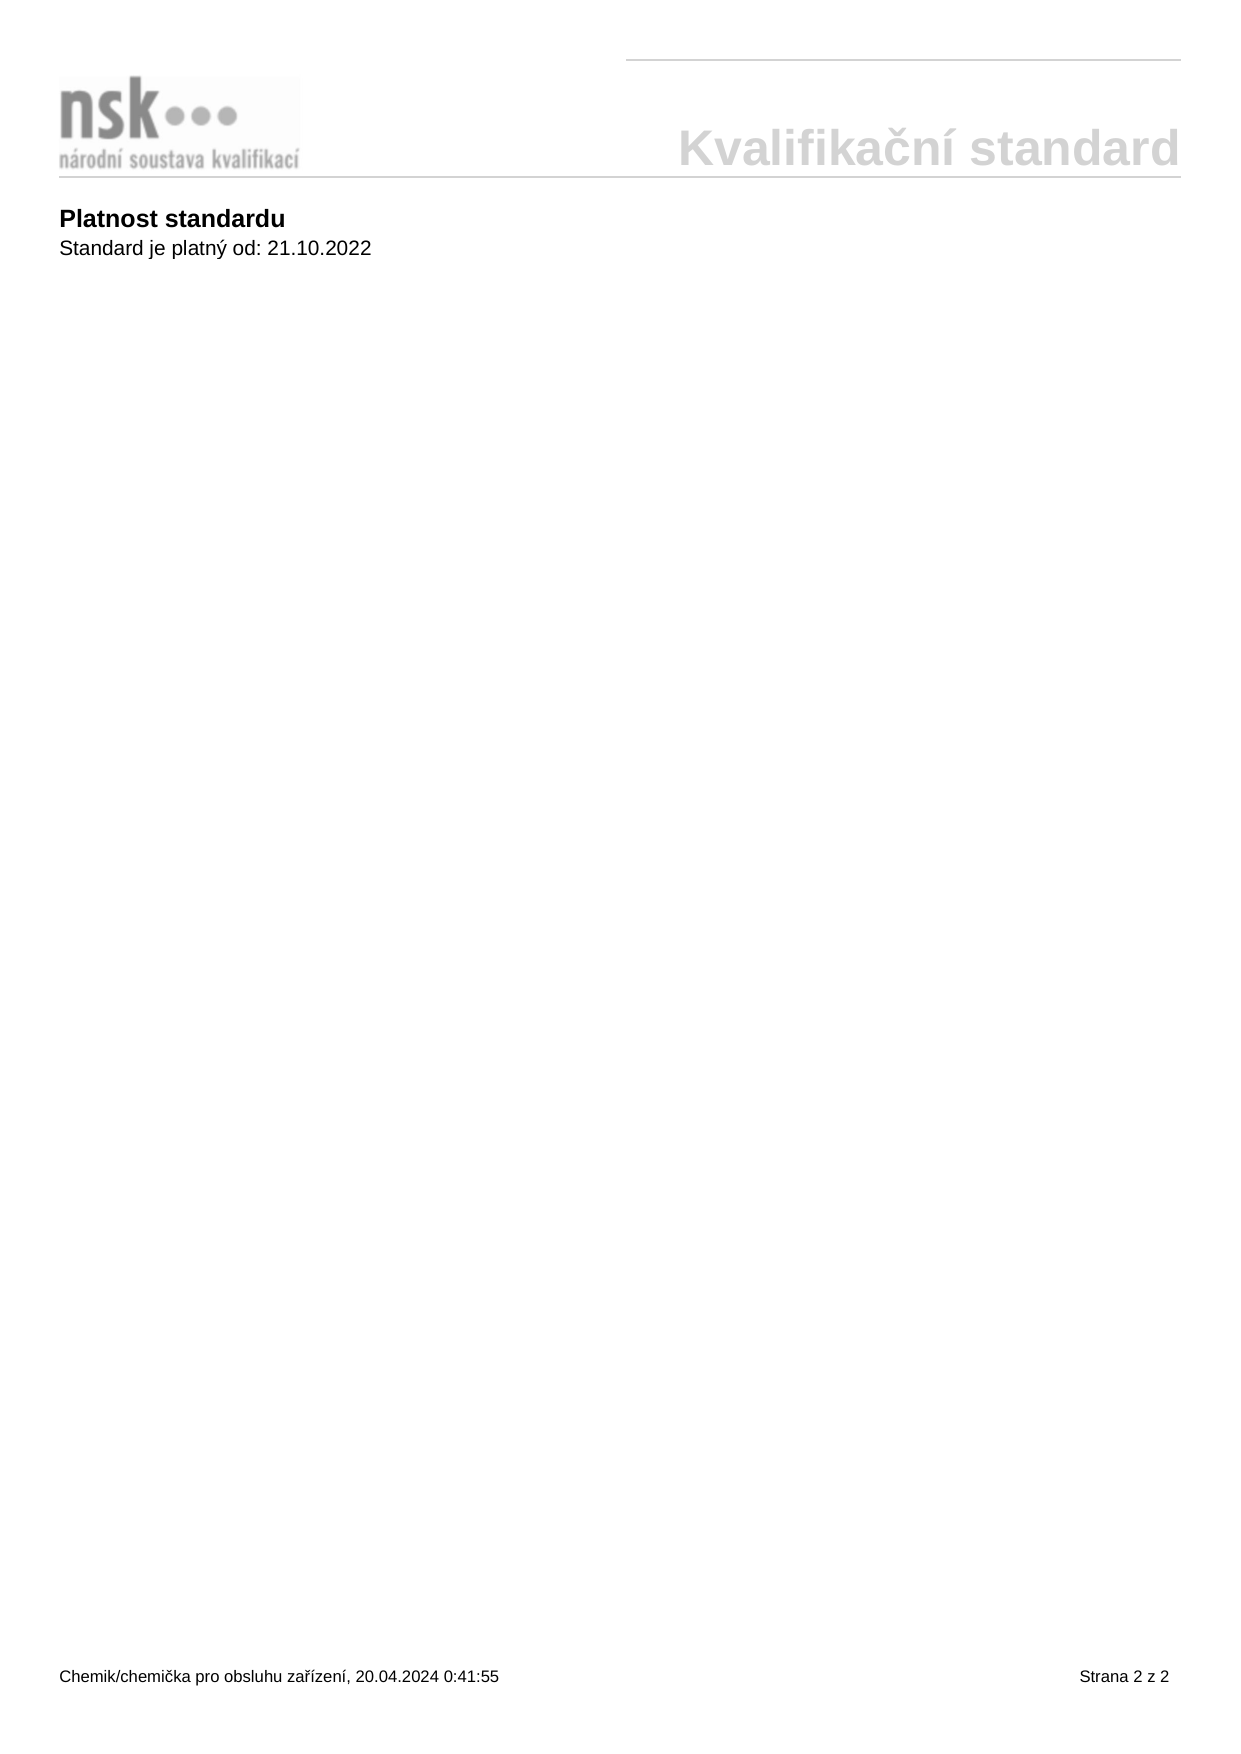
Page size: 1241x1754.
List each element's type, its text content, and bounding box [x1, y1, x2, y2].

table_cell [862, 1159, 1093, 1409]
table_cell [59, 859, 483, 1159]
table_cell [1169, 859, 1181, 1159]
table_cell [862, 194, 1093, 200]
table_cell [862, 859, 1093, 1159]
table_cell [484, 559, 620, 859]
table_cell [620, 1409, 626, 1658]
table_cell [1169, 194, 1181, 200]
table_cell [621, 59, 626, 170]
table_cell [862, 259, 1093, 559]
table_cell [59, 259, 483, 559]
table_cell [484, 194, 620, 200]
table_cell [1169, 1159, 1181, 1409]
table_cell Platnost standardu [59, 200, 1181, 236]
table_cell [1169, 559, 1181, 859]
table_cell Strana 2 z 2 [862, 1658, 1169, 1694]
table_cell [1093, 559, 1169, 859]
table_cell [1093, 1409, 1169, 1658]
table_cell [620, 559, 626, 859]
table_cell [1169, 259, 1181, 559]
table_cell [59, 178, 1181, 194]
table_cell [59, 559, 483, 859]
table_cell [1093, 259, 1169, 559]
table_cell [1093, 859, 1169, 1159]
table_cell [59, 171, 483, 176]
table_cell Kvalifikační standard [626, 61, 1181, 176]
table_cell [626, 1409, 862, 1658]
table_cell [484, 859, 620, 1159]
table_cell [1093, 1159, 1169, 1409]
picture [58, 59, 621, 171]
table_cell [59, 194, 483, 200]
table_cell [59, 1409, 483, 1658]
table_cell [484, 171, 620, 176]
table_cell [484, 1159, 620, 1409]
table_cell [626, 194, 862, 200]
table_cell [59, 1159, 483, 1409]
table_cell Standard je platný od: 21.10.2022 [59, 236, 1181, 259]
table_cell [1169, 1409, 1181, 1658]
table_cell [1169, 1658, 1181, 1694]
table_cell Chemik/chemička pro obsluhu zařízení, 20.04.2024 0:41:55 [59, 1658, 862, 1694]
table_cell [484, 1409, 620, 1658]
table_cell [626, 859, 862, 1159]
table_cell [620, 259, 626, 559]
table_cell [1093, 194, 1169, 200]
table_cell [862, 1409, 1093, 1658]
table_cell [620, 1159, 626, 1409]
table_cell [626, 559, 862, 859]
table_cell [862, 559, 1093, 859]
table_cell [626, 259, 862, 559]
table_cell [626, 1159, 862, 1409]
table_cell [620, 859, 626, 1159]
table_cell [484, 259, 620, 559]
